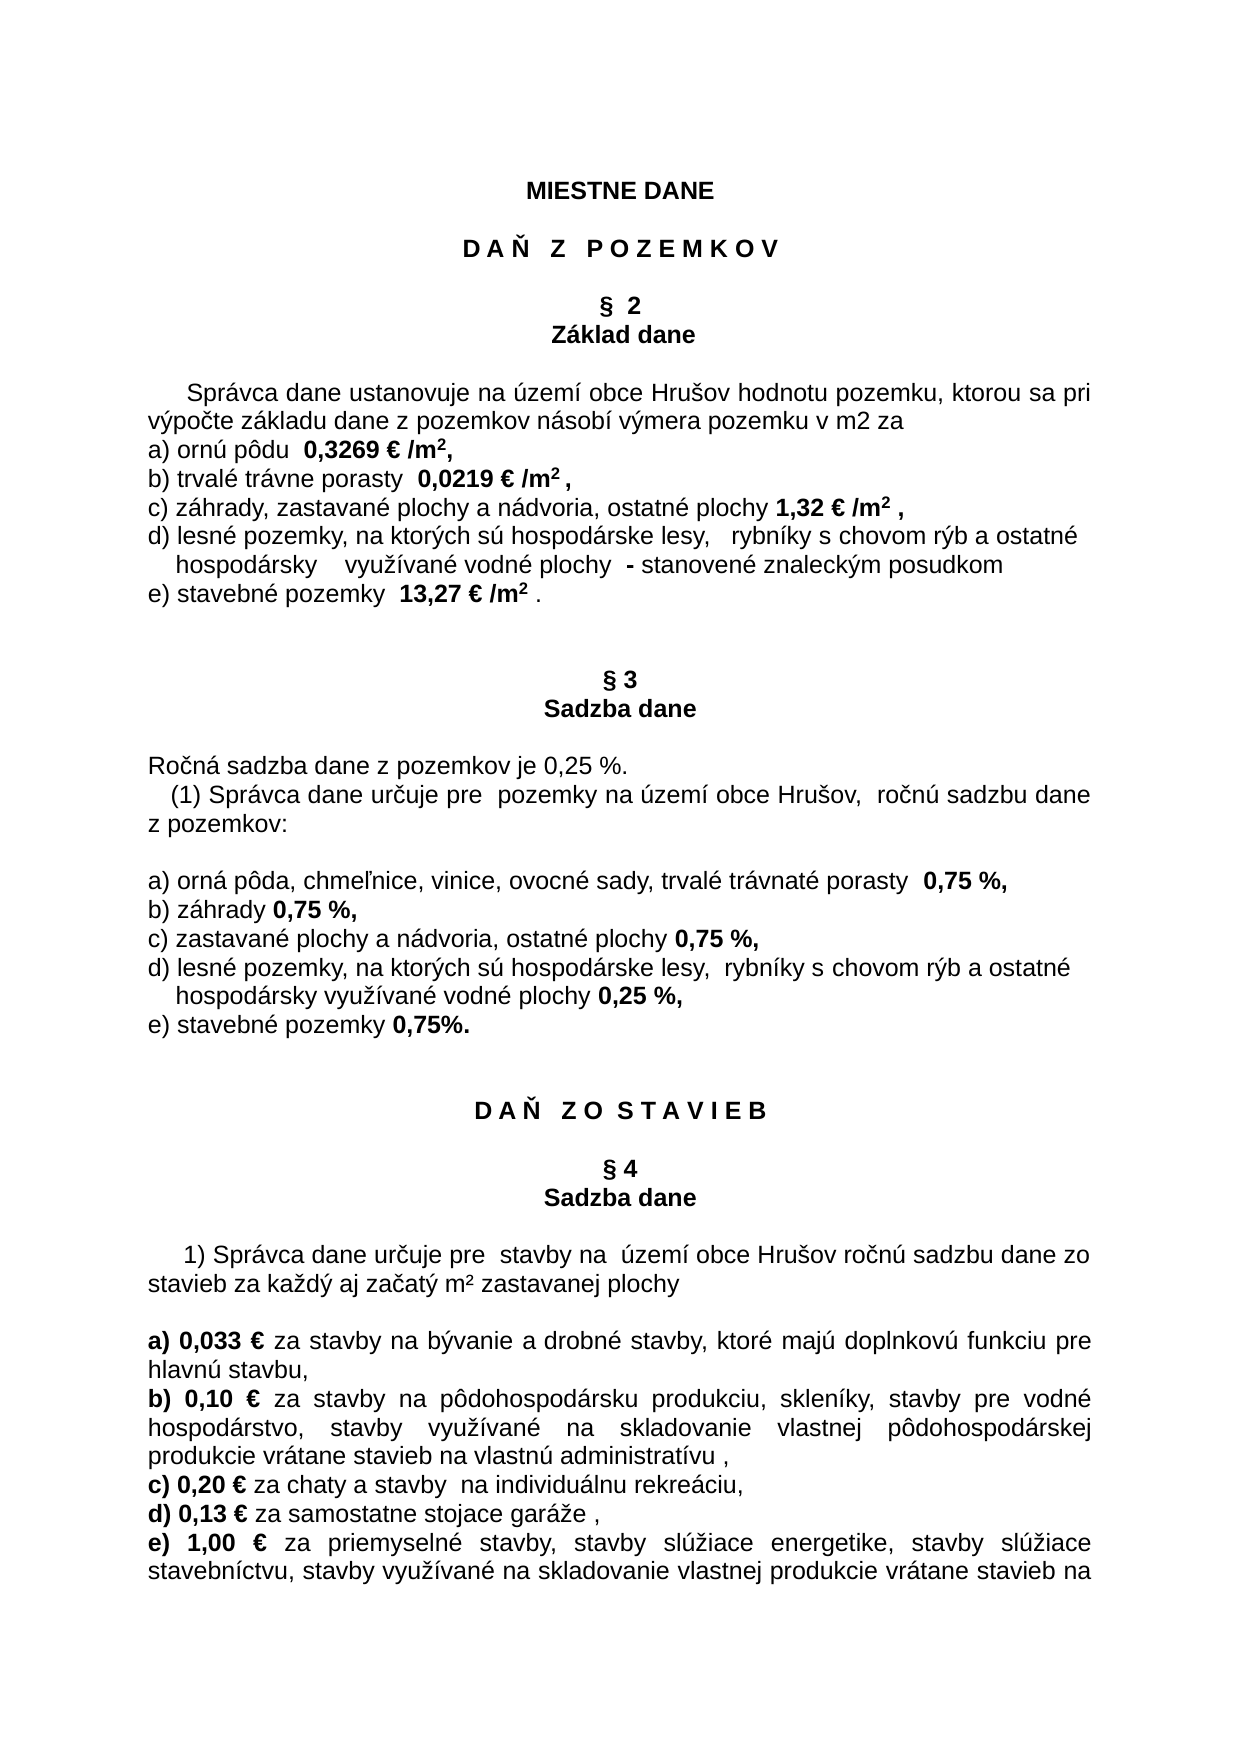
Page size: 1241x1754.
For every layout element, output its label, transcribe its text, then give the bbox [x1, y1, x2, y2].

text hospodársky využívané vodné plochy - stanovené znaleckým posudkom [148, 550, 1093, 579]
text d) 0,13 € za samostatne stojace garáže , [148, 1499, 1093, 1528]
text c) zastavané plochy a nádvoria, ostatné plochy 0,75 %, [148, 924, 1093, 953]
text MIESTNE DANE [148, 176, 1093, 205]
text e) stavebné pozemky 13,27 € /m2 . [148, 579, 1093, 608]
text Správca dane ustanovuje na území obce Hrušov hodnotu pozemku, ktorou sa pri výpočte základu dane z pozemkov násobí výmera pozemku v m2 za [148, 378, 1093, 435]
text d) lesné pozemky, na ktorých sú hospodárske lesy, rybníky s chovom rýb a ostatné [148, 953, 1093, 981]
text b) 0,10 € za stavby na pôdohospodársku produkciu, skleníky, stavby pre vodné hospodárstvo, stavby využívané na skladovanie vlastnej pôdohospodárskej produkcie vrátane stavieb na vlastnú administratívu , [148, 1384, 1093, 1470]
text § 2 [148, 291, 1093, 320]
text Základ dane [148, 320, 1093, 349]
text b) trvalé trávne porasty 0,0219 € /m2 , [148, 464, 1093, 493]
text Ročná sadzba dane z pozemkov je 0,25 %. [148, 751, 1093, 780]
text Sadzba dane [148, 694, 1093, 723]
text 1) Správca dane určuje pre stavby na území obce Hrušov ročnú sadzbu dane zo stavieb za každý aj začatý m² zastavanej plochy [148, 1240, 1093, 1298]
text (1) Správca dane určuje pre pozemky na území obce Hrušov, ročnú sadzbu dane z pozemkov: [148, 780, 1093, 838]
text hospodársky využívané vodné plochy 0,25 %, [148, 981, 1093, 1010]
text a) ornú pôdu 0,3269 € /m2, [148, 435, 1093, 464]
text a) orná pôda, chmeľnice, vinice, ovocné sady, trvalé trávnaté porasty 0,75 %, [148, 866, 1093, 895]
text e) 1,00 € za priemyselné stavby, stavby slúžiace energetike, stavby slúžiace stavebníctvu, stavby využívané na skladovanie vlastnej produkcie vrátane stavieb na [148, 1528, 1093, 1585]
text D A Ň Z O S T A V I E B [148, 1096, 1093, 1125]
text e) stavebné pozemky 0,75%. [148, 1010, 1093, 1039]
text § 4 [148, 1154, 1093, 1183]
text c) záhrady, zastavané plochy a nádvoria, ostatné plochy 1,32 € /m2 , [148, 493, 1093, 521]
text § 3 [148, 665, 1093, 694]
text D A Ň Z P O Z E M K O V [148, 234, 1093, 263]
text b) záhrady 0,75 %, [148, 895, 1093, 924]
text d) lesné pozemky, na ktorých sú hospodárske lesy, rybníky s chovom rýb a ostatné [148, 521, 1093, 550]
text Sadzba dane [148, 1183, 1093, 1211]
text a) 0,033 € za stavby na bývanie a drobné stavby, ktoré majú doplnkovú funkciu pre hlavnú stavbu, [148, 1326, 1093, 1384]
text c) 0,20 € za chaty a stavby na individuálnu rekreáciu, [148, 1470, 1093, 1499]
